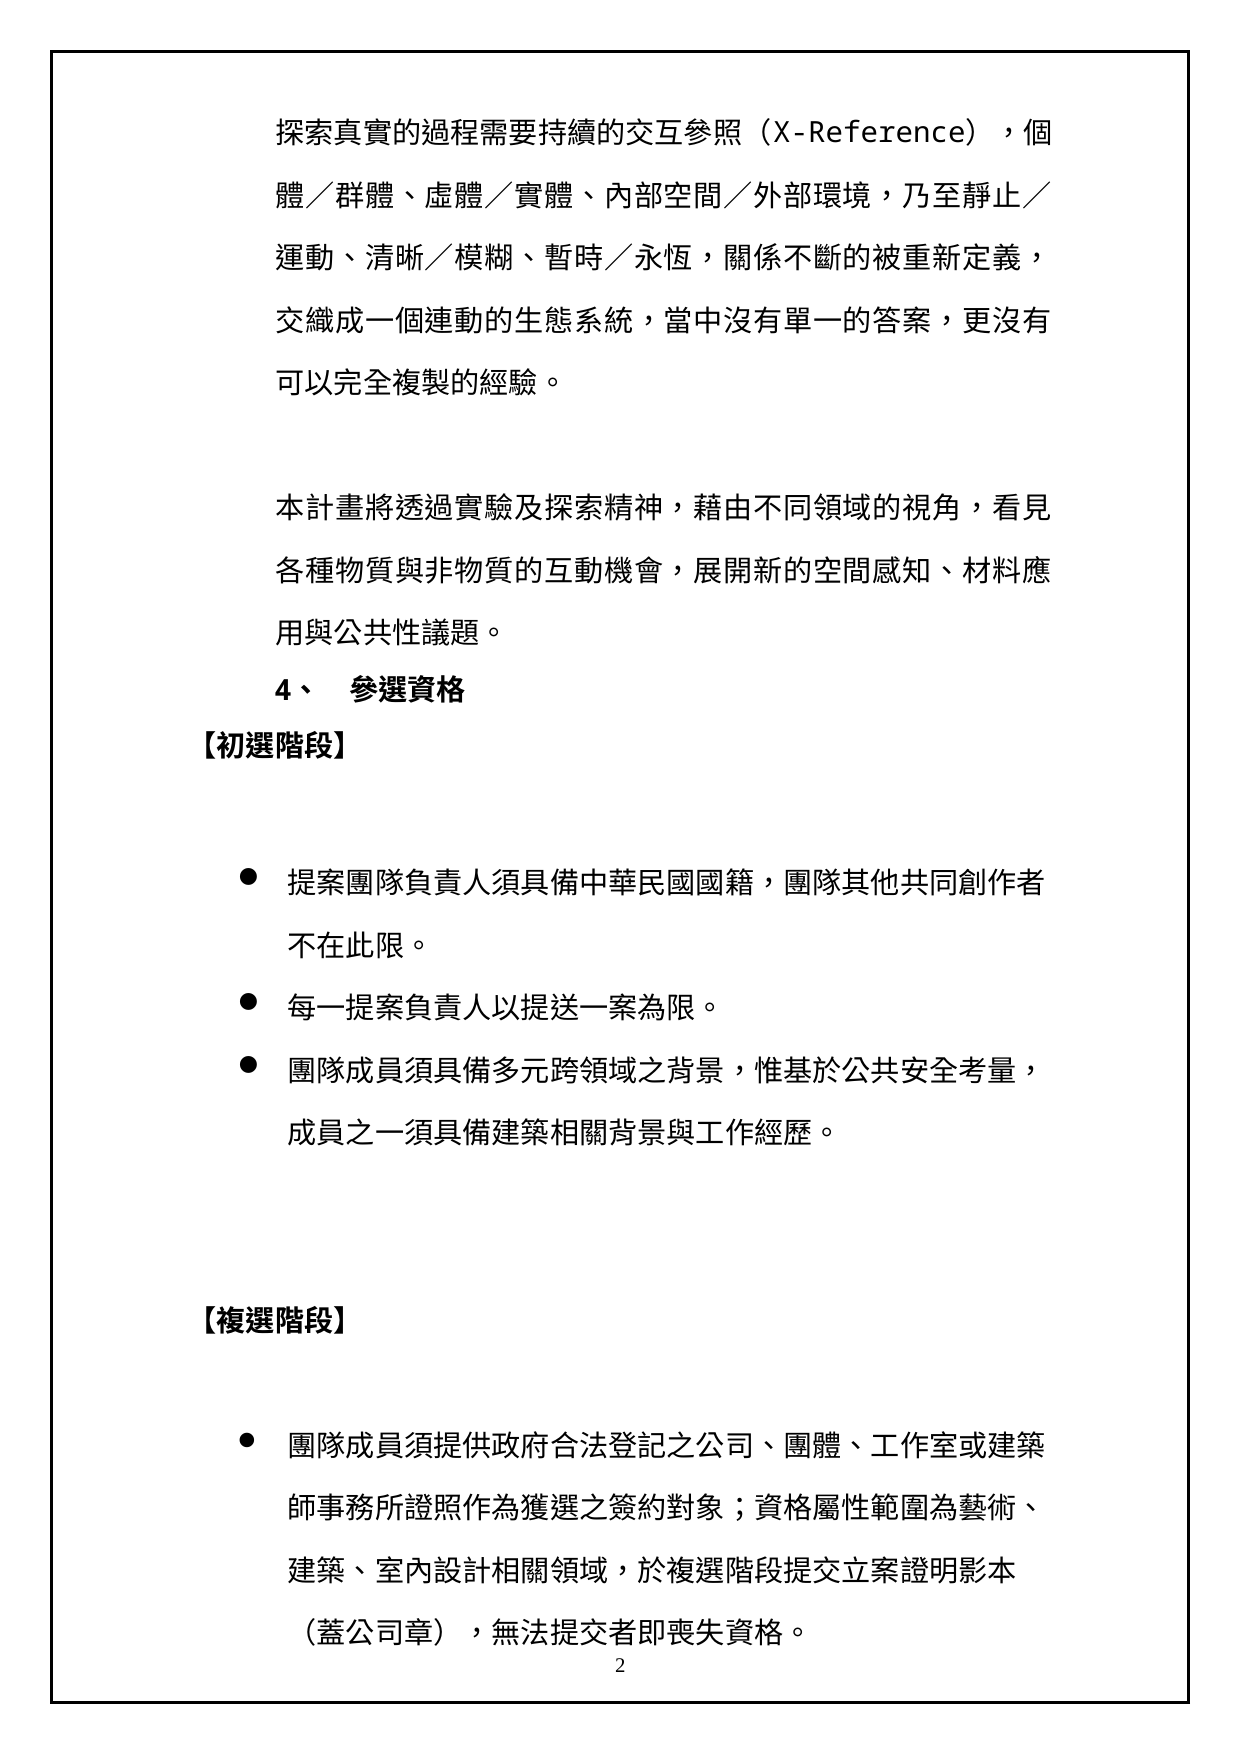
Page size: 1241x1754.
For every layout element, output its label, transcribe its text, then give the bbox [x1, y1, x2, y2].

text 【初選階段】 [187, 727, 1053, 764]
list 每一提案負責人以提送一案為限。 [237, 964, 1053, 1027]
list 團隊成員須具備多元跨領域之背景，惟基於公共安全考量，成員之一須具備建築相關背景與工作經歷。 [237, 1027, 1053, 1152]
list 提案團隊負責人須具備中華民國國籍，團隊其他共同創作者不在此限。 [237, 839, 1053, 964]
text 本屆X-site提出「多重真實」（X-Reality）的命題概念。探索真實的過程需要持續的交互參照（X-Reference），個體／群體、虛體／實體、內部空間／外部環境，乃至靜止／運動、清晰／模糊、暫時／永恆，關係不斷的被重新定義，交織成一個連動的生態系統，當中沒有單一的答案，更沒有可以完全複製的經驗。 [275, 89, 1053, 402]
text 本計畫將透過實驗及探索精神，藉由不同領域的視角，看見各種物質與非物質的互動機會，展開新的空間感知、材料應用與公共性議題。 [275, 464, 1053, 652]
list 團隊成員須提供政府合法登記之公司、團體、工作室或建築師事務所證照作為獲選之簽約對象；資格屬性範圍為藝術、建築、室內設計相關領域，於複選階段提交立案證明影本（蓋公司章），無法提交者即喪失資格。 [237, 1402, 1053, 1652]
list 參選資格 [274, 671, 1053, 708]
text 【複選階段】 [187, 1277, 1053, 1339]
